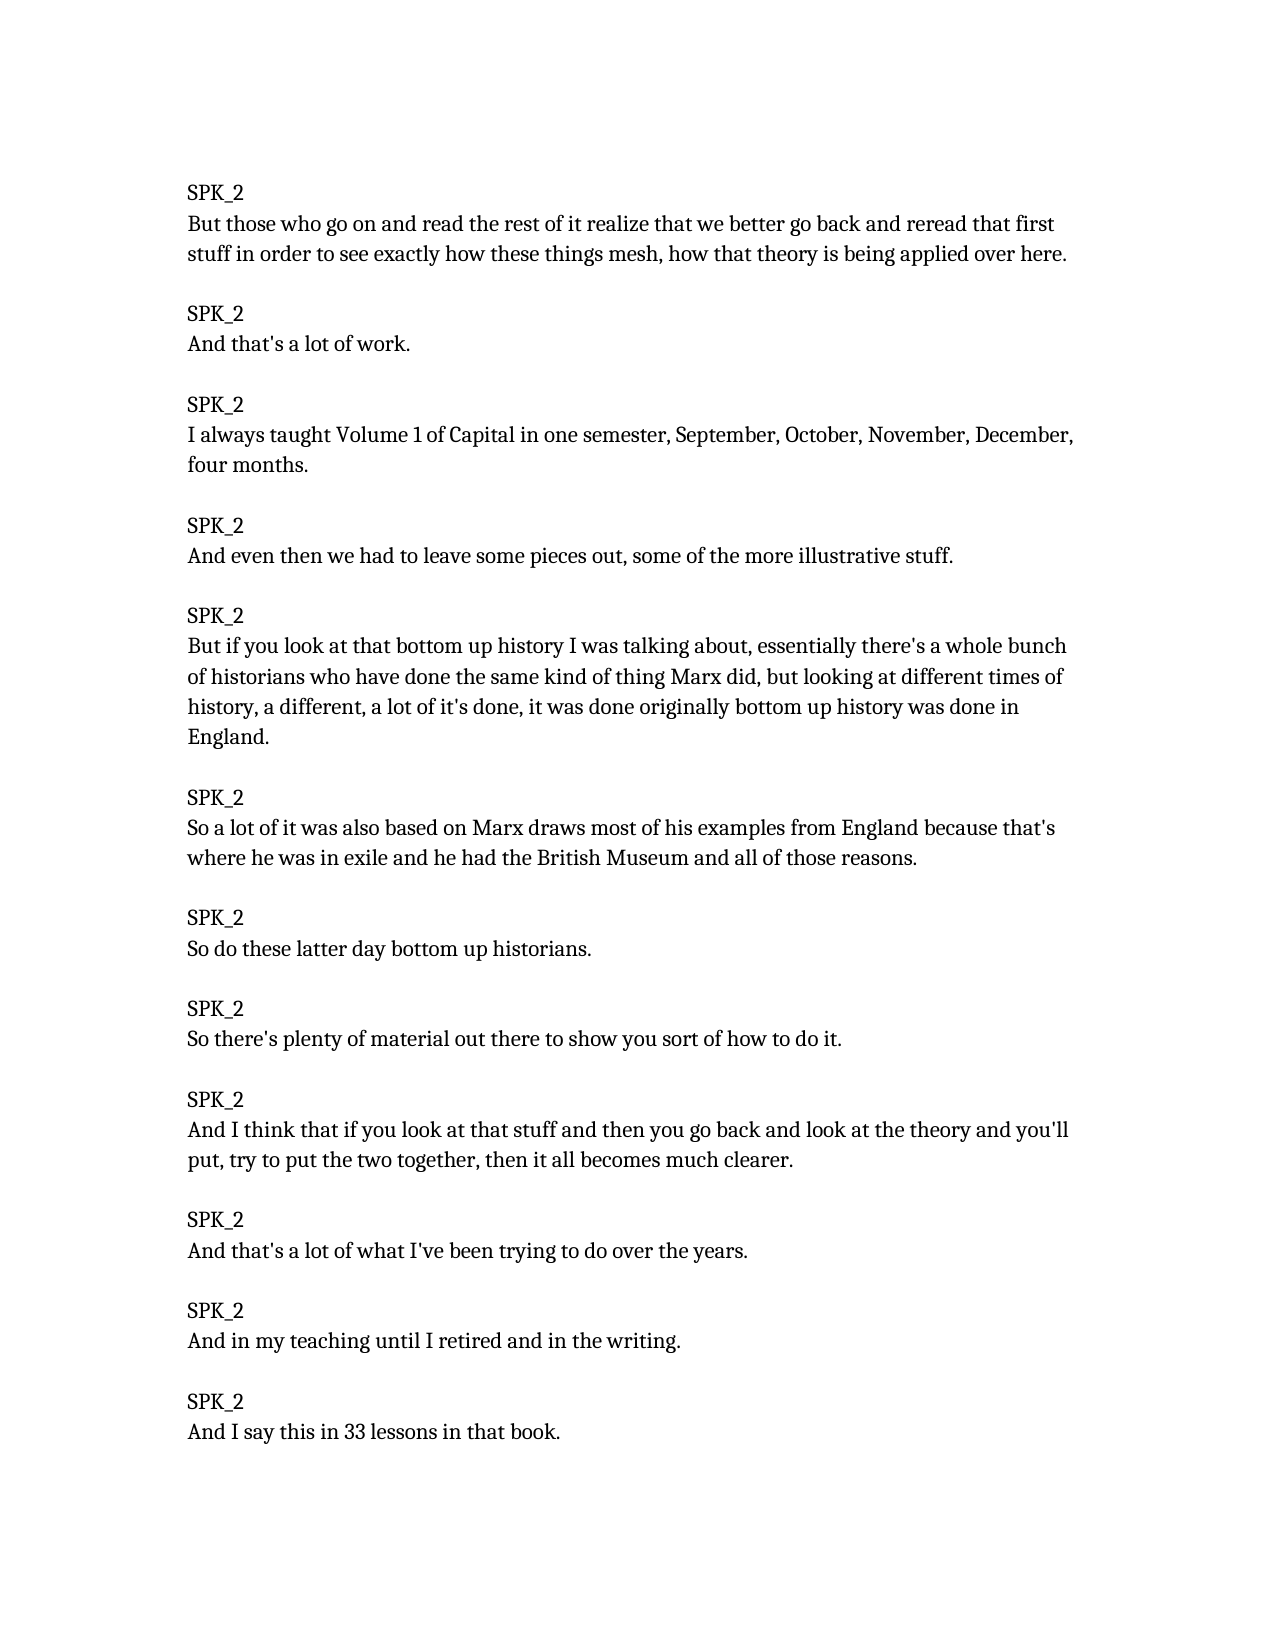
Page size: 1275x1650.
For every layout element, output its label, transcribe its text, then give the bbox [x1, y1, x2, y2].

text SPK_2 But those who go on and read the rest of it realize that we better go back and reread that first stuff in order to see exactly how these things mesh, how that theory is being applied over here. SPK_2 And that's a lot of work. SPK_2 I always taught Volume 1 of Capital in one semester, September, October, November, December, four months. SPK_2 And even then we had to leave some pieces out, some of the more illustrative stuff. SPK_2 But if you look at that bottom up history I was talking about, essentially there's a whole bunch of historians who have done the same kind of thing Marx did, but looking at different times of history, a different, a lot of it's done, it was done originally bottom up history was done in England. SPK_2 So a lot of it was also based on Marx draws most of his examples from England because that's where he was in exile and he had the British Museum and all of those reasons. SPK_2 So do these latter day bottom up historians. SPK_2 So there's plenty of material out there to show you sort of how to do it. SPK_2 And I think that if you look at that stuff and then you go back and look at the theory and you'll put, try to put the two together, then it all becomes much clearer. SPK_2 And that's a lot of what I've been trying to do over the years. SPK_2 And in my teaching until I retired and in the writing. SPK_2 And I say this in 33 lessons in that book. [187, 150, 1087, 1475]
